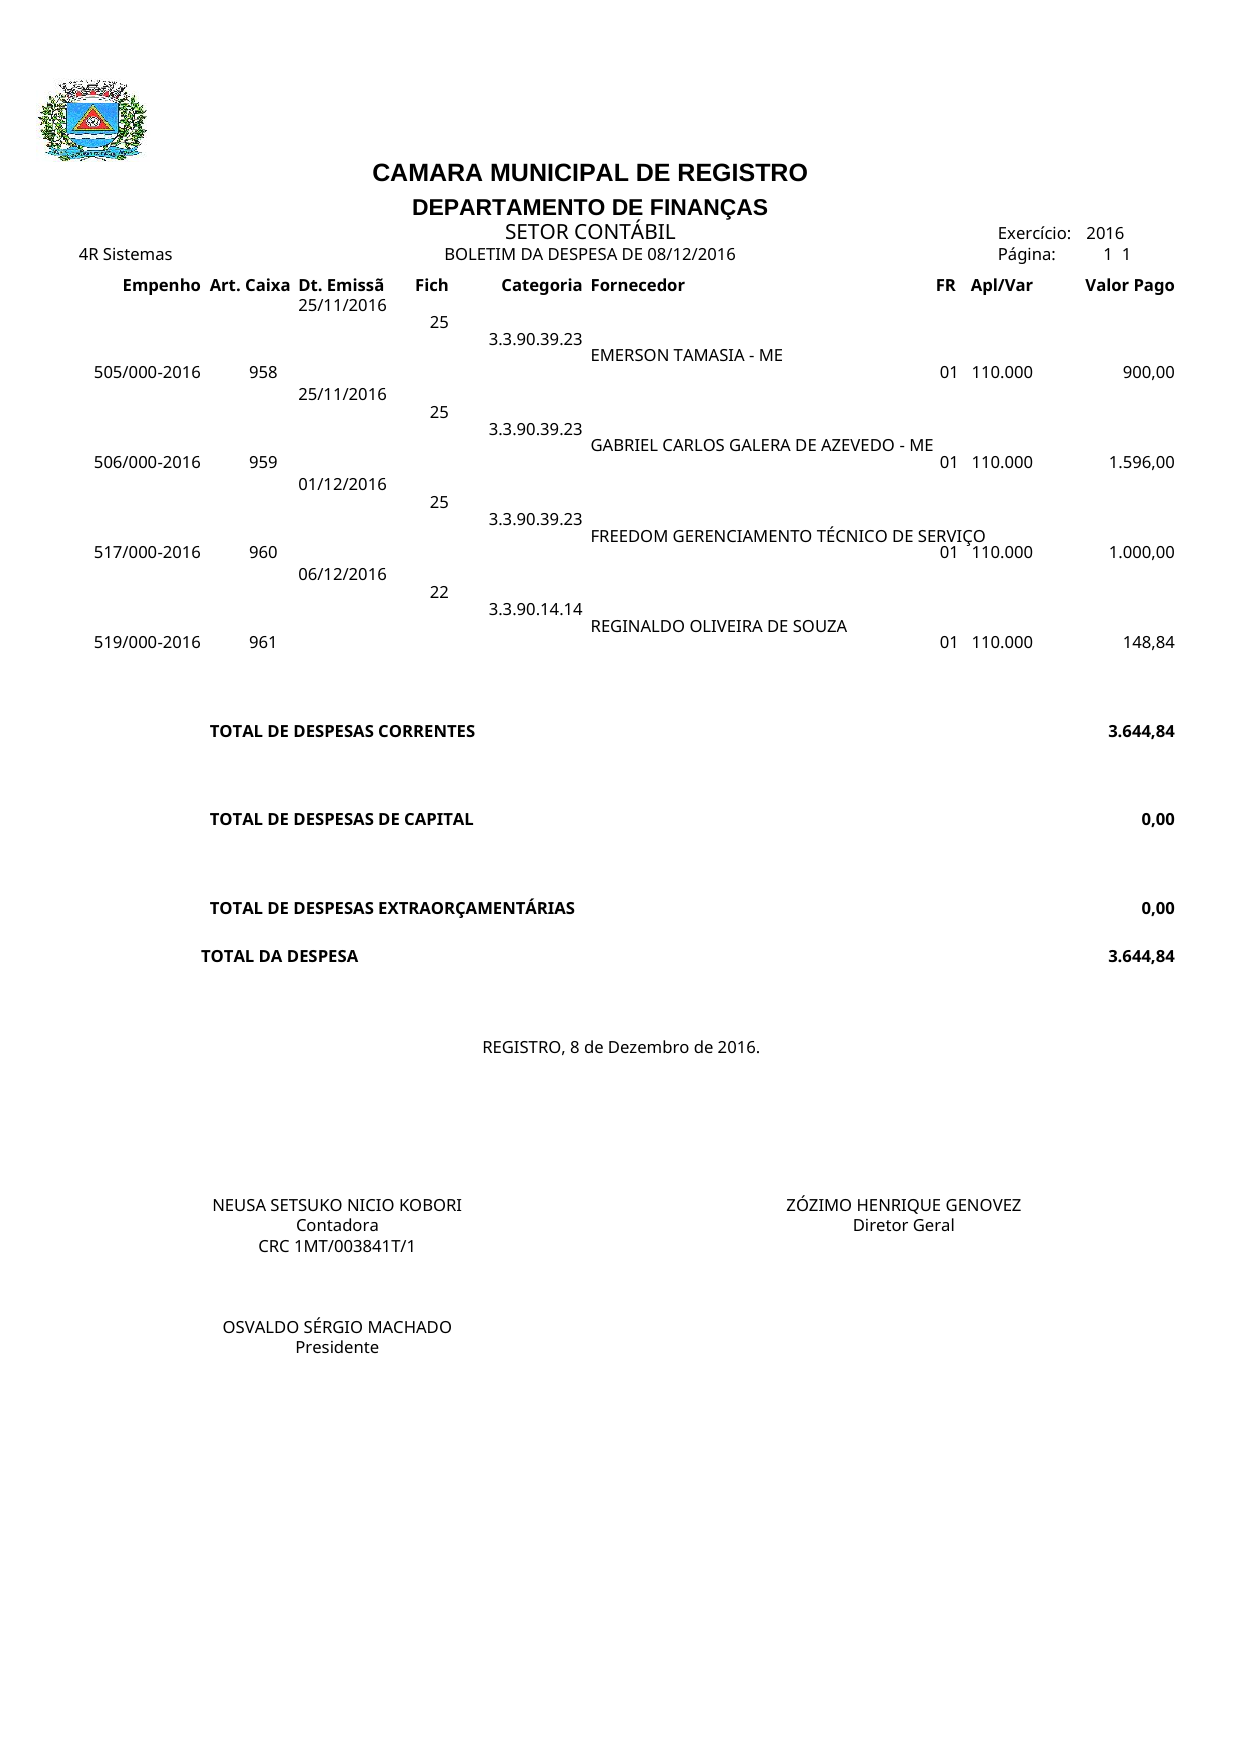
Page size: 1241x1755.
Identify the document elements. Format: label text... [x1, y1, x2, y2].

text TOTAL DE DESPESAS EXTRAORÇAMENTÁRIAS 0,00 [24, 901, 1205, 918]
text 517/000‑2016 960 01 110.000 1.000,00 [24, 545, 1205, 562]
text 25/11/2016 [24, 382, 1205, 405]
text Presidente [24, 1337, 1205, 1358]
text REGISTRO, 8 de Dezembro de 2016. [24, 1039, 1205, 1057]
text 3.3.90.39.23 [24, 422, 1205, 438]
text NEUSA SETSUKO NICIO KOBORI ZÓZIMO HENRIQUE GENOVEZ [24, 1195, 1205, 1216]
text 25 [24, 405, 1205, 422]
text 3.3.90.39.23 [24, 512, 1205, 529]
text TOTAL DE DESPESAS DE CAPITAL 0,00 [24, 812, 1205, 829]
text 22 [24, 585, 1205, 602]
text 519/000‑2016 961 01 110.000 148,84 [24, 635, 1205, 652]
text 25 [24, 315, 1205, 332]
text CRC 1MT/003841T/1 [24, 1236, 1205, 1256]
text 3.3.90.14.14 [24, 602, 1205, 619]
text EMERSON TAMASIA ‑ ME [24, 348, 1205, 365]
text FREEDOM GERENCIAMENTO TÉCNICO DE SERVIÇO [24, 529, 1205, 545]
text GABRIEL CARLOS GALERA DE AZEVEDO ‑ ME [24, 438, 1205, 455]
text 25 [24, 495, 1205, 512]
text REGINALDO OLIVEIRA DE SOUZA [24, 619, 1205, 635]
text 506/000‑2016 959 01 110.000 1.596,00 [24, 455, 1205, 472]
text 01/12/2016 [24, 472, 1205, 495]
text OSVALDO SÉRGIO MACHADO [24, 1317, 1205, 1337]
text 3.3.90.39.23 [24, 332, 1205, 348]
text 505/000‑2016 958 01 110.000 900,00 [24, 365, 1205, 382]
text 25/11/2016 [24, 295, 1205, 315]
text TOTAL DA DESPESA 3.644,84 [24, 941, 1205, 968]
text Contadora Diretor Geral [24, 1216, 1205, 1236]
text 06/12/2016 [24, 562, 1205, 585]
text TOTAL DE DESPESAS CORRENTES 3.644,84 [24, 724, 1205, 741]
